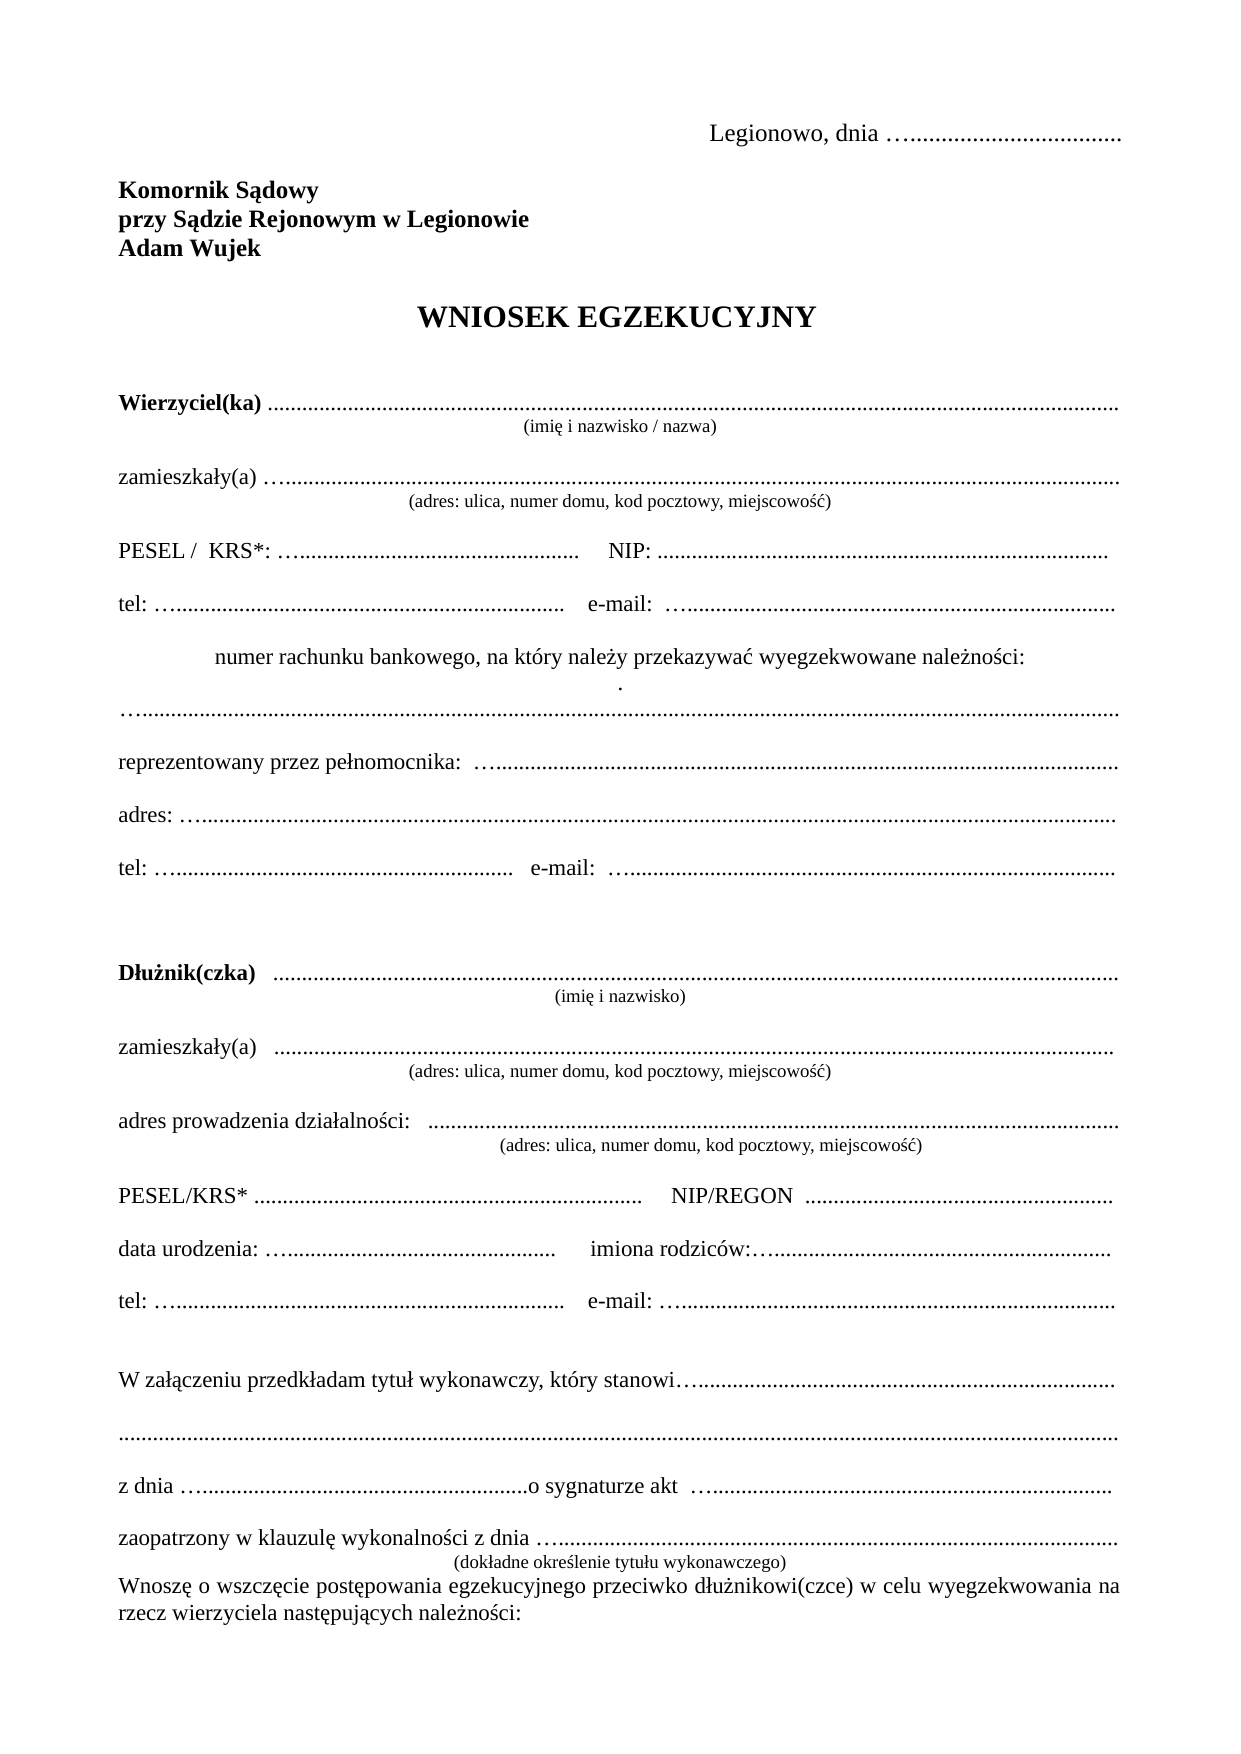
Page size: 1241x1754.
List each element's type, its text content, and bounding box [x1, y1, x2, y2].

text Wnoszę o wszczęcie postępowania egzekucyjnego przeciwko dłużnikowi(czce) w celu wyegzekwowania na rzecz wierzyciela następujących należności: [118, 1572, 1122, 1625]
text Wierzyciel(ka) ..................................................................................................................................................... [118, 389, 1122, 415]
text data urodzenia: …............................................... imiona rodziców:…........................................................... [118, 1234, 1122, 1261]
text (imię i nazwisko / nazwa) [118, 415, 1122, 437]
text przy Sądzie Rejonowym w Legionowie [118, 204, 1122, 233]
text numer rachunku bankowego, na który należy przekazywać wyegzekwowane należności: [118, 643, 1122, 669]
text Legionowo, dnia ….................................. [118, 118, 1122, 147]
text (imię i nazwisko) [118, 985, 1122, 1007]
text W załączeniu przedkładam tytuł wykonawczy, który stanowi…......................................................................... [118, 1366, 1122, 1393]
text (adres: ulica, numer domu, kod pocztowy, miejscowość) [118, 1060, 1122, 1081]
text reprezentowany przez pełnomocnika: …............................................................................................................. [118, 748, 1122, 774]
text zaopatrzony w klauzulę wykonalności z dnia ….................................................................................................. [118, 1524, 1122, 1551]
text zamieszkały(a) ................................................................................................................................................... [118, 1033, 1122, 1060]
text Adam Wujek [118, 233, 1122, 262]
text tel: …........................................................... e-mail: …..................................................................................... [118, 854, 1122, 880]
text adres: …................................................................................................................................................................ [118, 801, 1122, 827]
text (dokładne określenie tytułu wykonawczego) [118, 1551, 1122, 1572]
text PESEL/KRS* .................................................................... NIP/REGON ...................................................... [118, 1182, 1122, 1208]
text tel: ….................................................................... e-mail: …........................................................................... [118, 590, 1122, 616]
text Dłużnik(czka) .................................................................................................................................................... [118, 959, 1122, 985]
text PESEL / KRS*: …................................................. NIP: ............................................................................... [118, 537, 1122, 564]
text tel: ….................................................................... e-mail: …............................................................................ [118, 1287, 1122, 1314]
text zamieszkały(a) ….................................................................................................................................................. [118, 463, 1122, 489]
text (adres: ulica, numer domu, kod pocztowy, miejscowość) [118, 1134, 1122, 1156]
text WNIOSEK EGZEKUCYJNY [118, 298, 1122, 334]
text ............................................................................................................................................................................... [118, 1419, 1122, 1445]
text Komornik Sądowy [118, 176, 1122, 204]
text .…........................................................................................................................................................................... [118, 669, 1122, 722]
text (adres: ulica, numer domu, kod pocztowy, miejscowość) [118, 489, 1122, 511]
text z dnia ….........................................................o sygnaturze akt …...................................................................... [118, 1472, 1122, 1498]
text adres prowadzenia działalności: ......................................................................................................................... [118, 1108, 1122, 1134]
